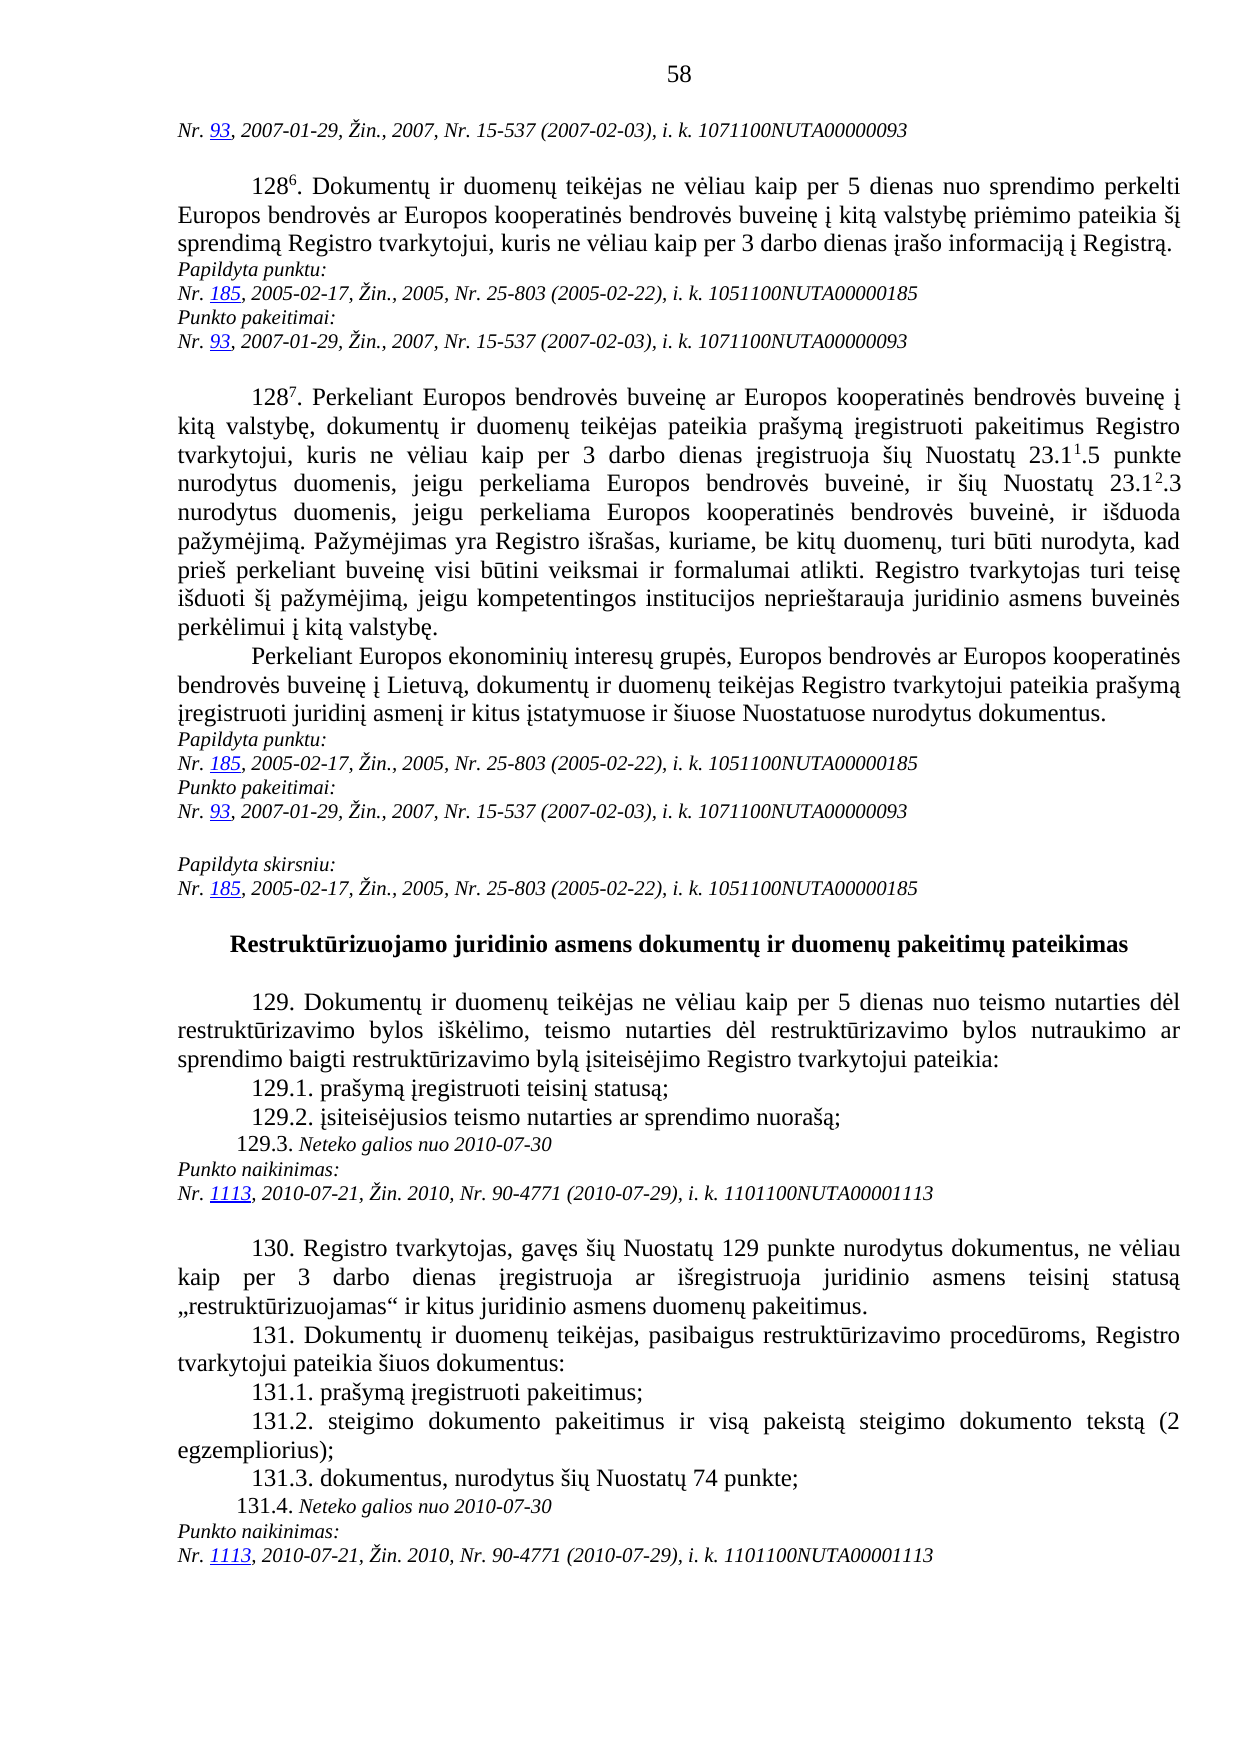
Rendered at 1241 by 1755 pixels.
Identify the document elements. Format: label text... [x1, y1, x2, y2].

text 131.2. steigimo dokumento pakeitimus ir visą pakeistą steigimo dokumento tekstą (2 egzempliorius); [177, 1406, 1181, 1463]
text Papildyta punktu: [177, 257, 1181, 281]
text Nr. 185, 2005-02-17, Žin., 2005, Nr. 25-803 (2005-02-22), i. k. 1051100NUTA00000185 [177, 751, 1181, 775]
text 131. Dokumentų ir duomenų teikėjas, pasibaigus restruktūrizavimo procedūroms, Registro tvarkytojui pateikia šiuos dokumentus: [177, 1320, 1181, 1377]
text Punkto pakeitimai: [177, 305, 1181, 329]
text Nr. 93, 2007-01-29, Žin., 2007, Nr. 15-537 (2007-02-03), i. k. 1071100NUTA00000093 [177, 329, 1181, 353]
text Nr. 93, 2007-01-29, Žin., 2007, Nr. 15-537 (2007-02-03), i. k. 1071100NUTA00000093 [177, 118, 1181, 142]
text 129.3. Neteko galios nuo 2010-07-30 [177, 1130, 1181, 1157]
text 131.4. Neteko galios nuo 2010-07-30 [177, 1492, 1181, 1519]
text Nr. 185, 2005-02-17, Žin., 2005, Nr. 25-803 (2005-02-22), i. k. 1051100NUTA00000185 [177, 281, 1181, 305]
text 129.2. įsiteisėjusios teismo nutarties ar sprendimo nuorašą; [177, 1102, 1181, 1130]
text 1286. Dokumentų ir duomenų teikėjas ne vėliau kaip per 5 dienas nuo sprendimo perkelti Europos bendrovės ar Europos kooperatinės bendrovės buveinę į kitą valstybę priėmimo pateikia šį sprendimą Registro tvarkytojui, kuris ne vėliau kaip per 3 darbo dienas įrašo informaciją į Registrą. [177, 171, 1181, 257]
text Nr. 1113, 2010-07-21, Žin. 2010, Nr. 90-4771 (2010-07-29), i. k. 1101100NUTA00001113 [177, 1543, 1181, 1567]
text Papildyta skirsniu: [177, 852, 1181, 876]
text 129.1. prašymą įregistruoti teisinį statusą; [177, 1073, 1181, 1102]
text Nr. 185, 2005-02-17, Žin., 2005, Nr. 25-803 (2005-02-22), i. k. 1051100NUTA00000185 [177, 876, 1181, 900]
text Nr. 93, 2007-01-29, Žin., 2007, Nr. 15-537 (2007-02-03), i. k. 1071100NUTA00000093 [177, 799, 1181, 823]
text 131.3. dokumentus, nurodytus šių Nuostatų 74 punkte; [177, 1463, 1181, 1492]
text 130. Registro tvarkytojas, gavęs šių Nuostatų 129 punkte nurodytus dokumentus, ne vėliau kaip per 3 darbo dienas įregistruoja ar išregistruoja juridinio asmens teisinį statusą „restruktūrizuojamas“ ir kitus juridinio asmens duomenų pakeitimus. [177, 1233, 1181, 1320]
text Punkto naikinimas: [177, 1519, 1181, 1543]
text Papildyta punktu: [177, 727, 1181, 751]
text 129. Dokumentų ir duomenų teikėjas ne vėliau kaip per 5 dienas nuo teismo nutarties dėl restruktūrizavimo bylos iškėlimo, teismo nutarties dėl restruktūrizavimo bylos nutraukimo ar sprendimo baigti restruktūrizavimo bylą įsiteisėjimo Registro tvarkytojui pateikia: [177, 987, 1181, 1073]
text 131.1. prašymą įregistruoti pakeitimus; [177, 1377, 1181, 1406]
text Punkto pakeitimai: [177, 775, 1181, 799]
text 1287. Perkeliant Europos bendrovės buveinę ar Europos kooperatinės bendrovės buveinę į kitą valstybę, dokumentų ir duomenų teikėjas pateikia prašymą įregistruoti pakeitimus Registro tvarkytojui, kuris ne vėliau kaip per 3 darbo dienas įregistruoja šių Nuostatų 23.11.5 punkte nurodytus duomenis, jeigu perkeliama Europos bendrovės buveinė, ir šių Nuostatų 23.12.3 nurodytus duomenis, jeigu perkeliama Europos kooperatinės bendrovės buveinė, ir išduoda pažymėjimą. Pažymėjimas yra Registro išrašas, kuriame, be kitų duomenų, turi būti nurodyta, kad prieš perkeliant buveinę visi būtini veiksmai ir formalumai atlikti. Registro tvarkytojas turi teisę išduoti šį pažymėjimą, jeigu kompetentingos institucijos neprieštarauja juridinio asmens buveinės perkėlimui į kitą valstybę. [177, 382, 1181, 641]
text Restruktūrizuojamo juridinio asmens dokumentų ir duomenų pakeitimų pateikimas [177, 929, 1181, 958]
text Perkeliant Europos ekonominių interesų grupės, Europos bendrovės ar Europos kooperatinės bendrovės buveinę į Lietuvą, dokumentų ir duomenų teikėjas Registro tvarkytojui pateikia prašymą įregistruoti juridinį asmenį ir kitus įstatymuose ir šiuose Nuostatuose nurodytus dokumentus. [177, 641, 1181, 727]
text Punkto naikinimas: [177, 1157, 1181, 1181]
text Nr. 1113, 2010-07-21, Žin. 2010, Nr. 90-4771 (2010-07-29), i. k. 1101100NUTA00001113 [177, 1181, 1181, 1205]
